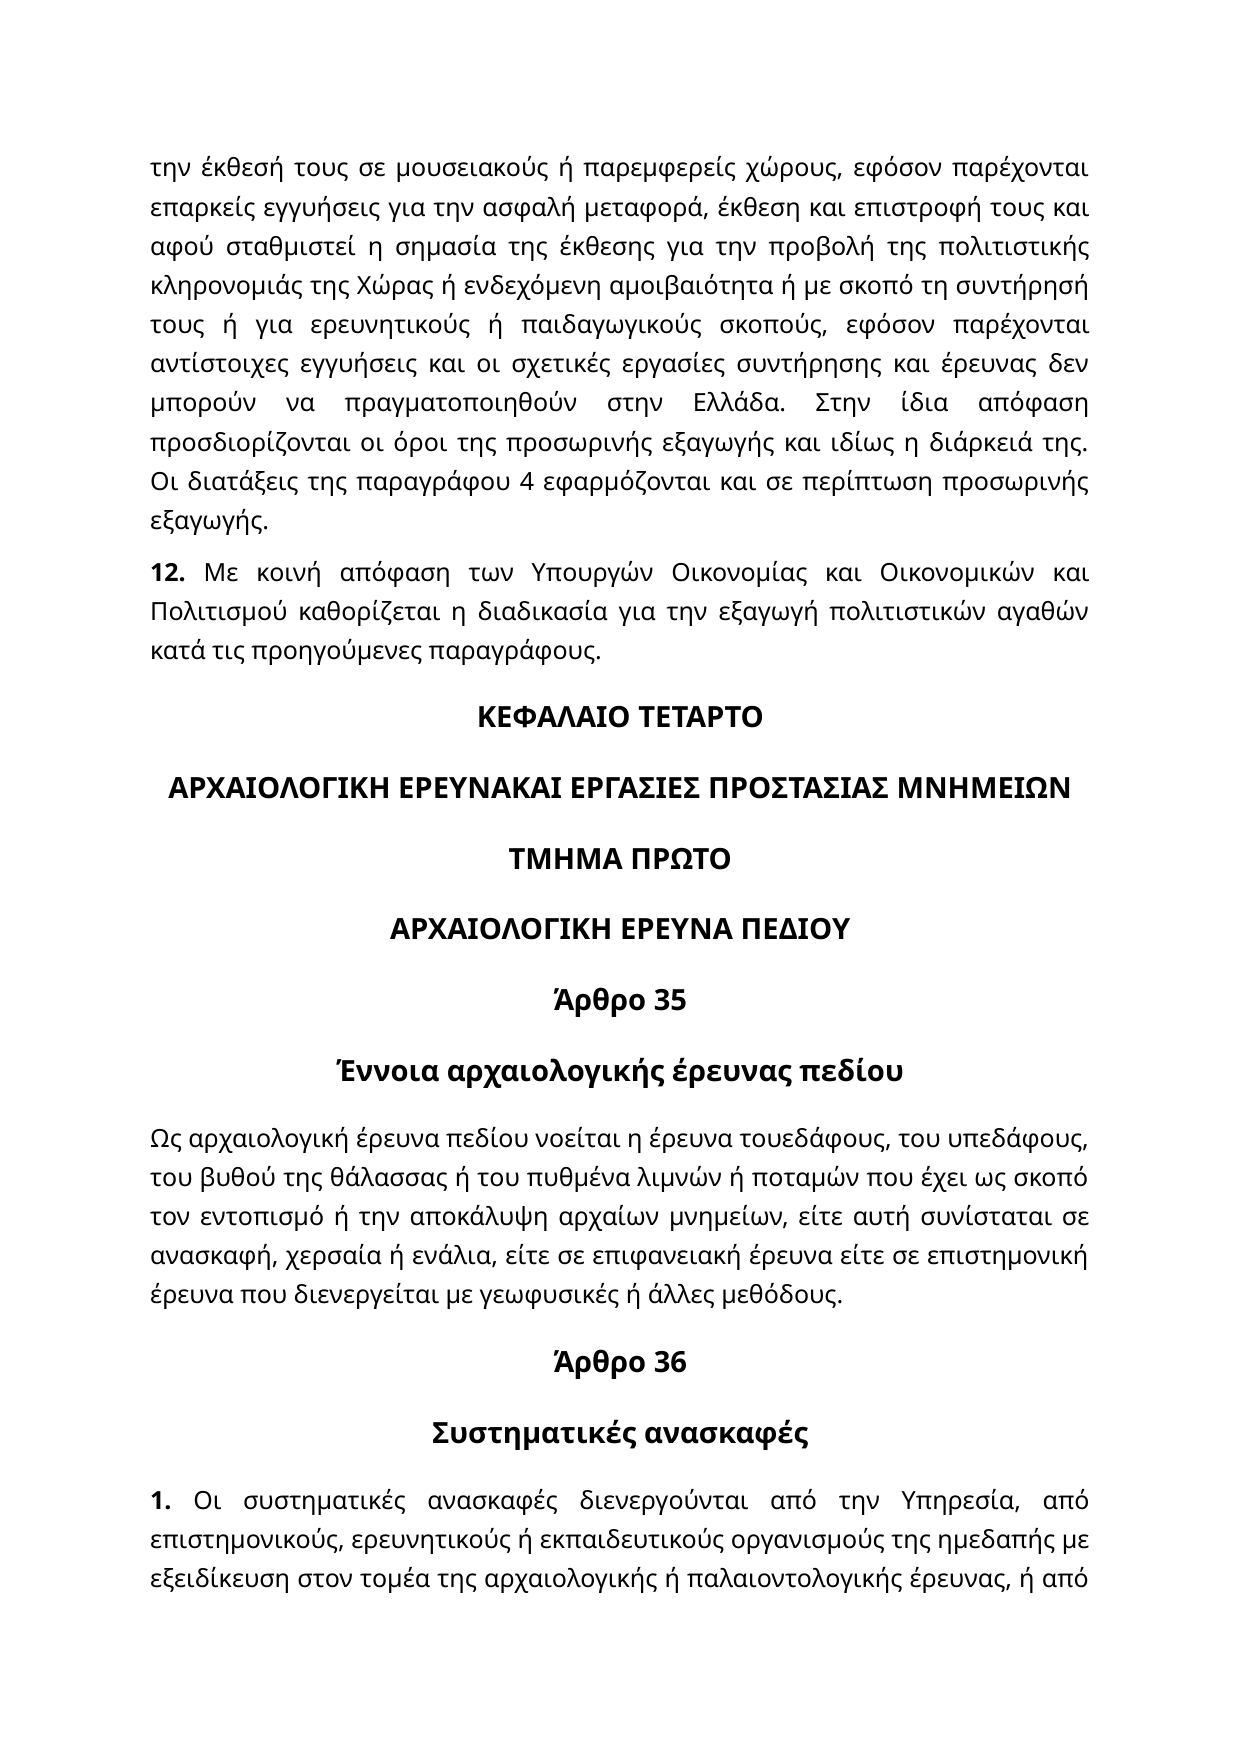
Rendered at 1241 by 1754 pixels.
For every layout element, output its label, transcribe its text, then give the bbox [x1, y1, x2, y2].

text Ως αρχαιολογική έρευνα πεδίου νοείται η έρευνα τουεδάφους, του υπεδάφους, του βυθού της θάλασσας ή του πυθμένα λιμνών ή ποταμών που έχει ως σκοπό τον εντοπισμό ή την αποκάλυψη αρχαίων μνημείων, είτε αυτή συνίσταται σε ανασκαφή, χερσαία ή ενάλια, είτε σε επιφανειακή έρευνα είτε σε επιστημονική έρευνα που διενεργείται με γεωφυσικές ή άλλες μεθόδους. [150, 1120, 1090, 1311]
subtitle ΤΜΗΜΑ ΠΡΩΤΟ [150, 838, 1090, 878]
subtitle Άρθρο 35 [150, 979, 1090, 1019]
subtitle Συστηματικές ανασκαφές [150, 1412, 1090, 1452]
text 1. Οι συστηματικές ανασκαφές διενεργούνται από την Υπηρεσία, από επιστημονικούς, ερευνητικούς ή εκπαιδευτικούς οργανισμούς της ημεδαπής με εξειδίκευση στον τομέα της αρχαιολογικής ή παλαιοντολογικής έρευνας, ή από [150, 1482, 1090, 1595]
text 12. Με κοινή απόφαση των Υπουργών Οικονομίας και Οικονομικών και Πολιτισμού καθορίζεται η διαδικασία για την εξαγωγή πολιτιστικών αγαθών κατά τις προηγούμενες παραγράφους. [150, 554, 1090, 667]
subtitle Άρθρο 36 [150, 1341, 1090, 1381]
subtitle ΑΡΧΑΙΟΛΟΓΙΚΗ ΕΡΕΥΝΑΚΑΙ ΕΡΓΑΣΙΕΣ ΠΡΟΣΤΑΣΙΑΣ ΜΝΗΜΕΙΩΝ [150, 767, 1090, 807]
text την έκθεσή τους σε μουσειακούς ή παρεμφερείς χώρους, εφόσον παρέχονται επαρκείς εγγυήσεις για την ασφαλή μεταφορά, έκθεση και επιστροφή τους και αφού σταθμιστεί η σημασία της έκθεσης για την προβολή της πολιτιστικής κληρονομιάς της Χώρας ή ενδεχόμενη αμοιβαιότητα ή με σκοπό τη συντήρησή τους ή για ερευνητικούς ή παιδαγωγικούς σκοπούς, εφόσον παρέχονται αντίστοιχες εγγυήσεις και οι σχετικές εργασίες συντήρησης και έρευνας δεν μπορούν να πραγματοποιηθούν στην Ελλάδα. Στην ίδια απόφαση προσδιορίζονται οι όροι της προσωρινής εξαγωγής και ιδίως η διάρκειά της. Οι διατάξεις της παραγράφου 4 εφαρμόζονται και σε περίπτωση προσωρινής εξαγωγής. [150, 150, 1090, 537]
subtitle ΚΕΦΑΛΑΙΟ ΤΕΤΑΡΤΟ [150, 697, 1090, 736]
subtitle ΑΡΧΑΙΟΛΟΓΙΚΗ ΕΡΕΥΝΑ ΠΕΔΙΟΥ [150, 908, 1090, 948]
subtitle Έννοια αρχαιολογικής έρευνας πεδίου [150, 1050, 1090, 1089]
